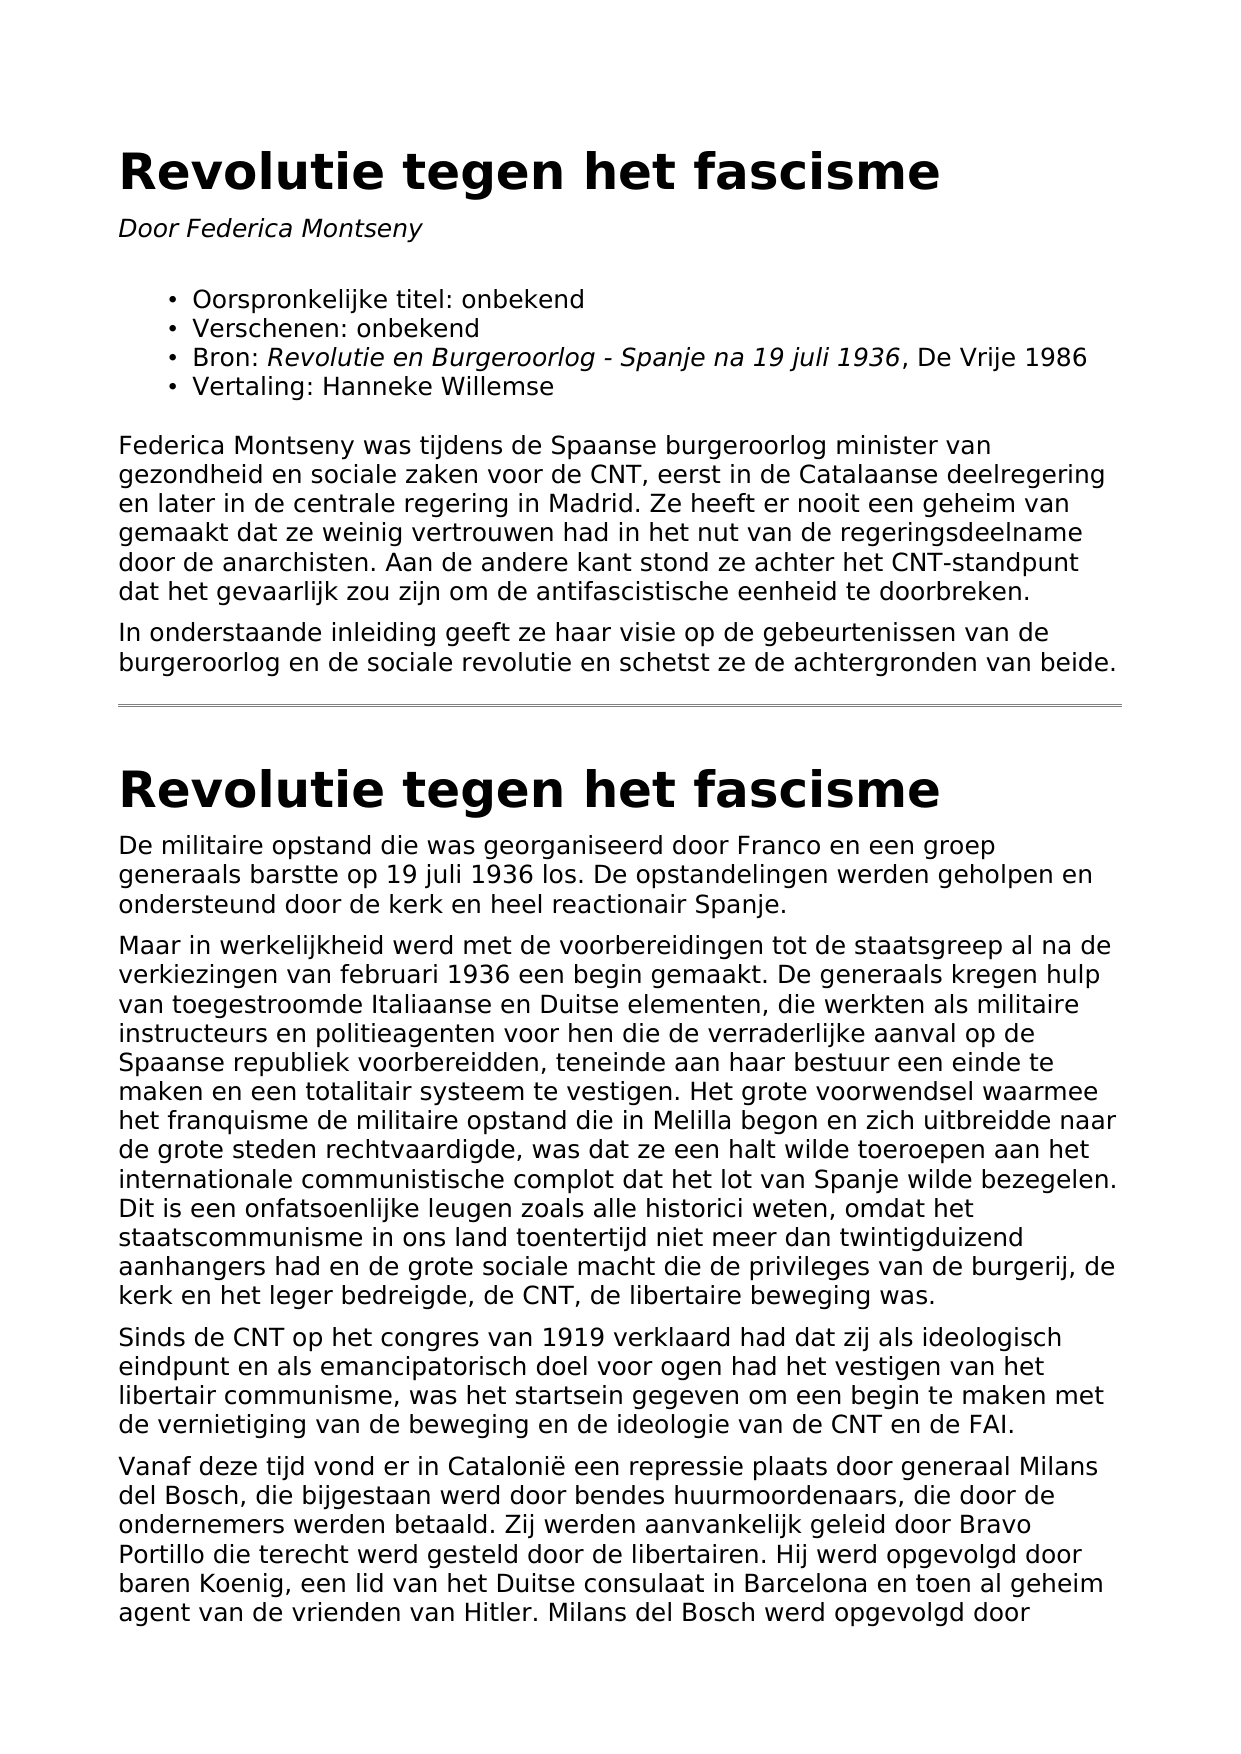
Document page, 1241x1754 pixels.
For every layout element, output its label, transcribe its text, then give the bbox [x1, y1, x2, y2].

subtitle Revolutie tegen het fascisme [118, 761, 1122, 819]
text Vanaf deze tijd vond er in Catalonië een repressie plaats door generaal Milans del Bosch, die bijgestaan werd door bendes huurmoordenaars, die door de ondernemers werden betaald. Zij werden aanvankelijk geleid door Bravo Portillo die terecht werd gesteld door de libertairen. Hij werd opgevolgd door baren Koenig, een lid van het Duitse consulaat in Barcelona en toen al geheim agent van de vrienden van Hitler. Milans del Bosch werd opgevolgd door [118, 1452, 1122, 1627]
text In onderstaande inleiding geeft ze haar visie op de gebeurtenissen van de burgeroorlog en de sociale revolutie en schetst ze de achtergronden van beide. [118, 619, 1122, 677]
text Federica Montseny was tijdens de Spaanse burgeroorlog minister van gezondheid en sociale zaken voor de CNT, eerst in de Catalaanse deelregering en later in de centrale regering in Madrid. Ze heeft er nooit een geheim van gemaakt dat ze weinig vertrouwen had in het nut van de regeringsdeelname door de anarchisten. Aan de andere kant stond ze achter het CNT-standpunt dat het gevaarlijk zou zijn om de antifascistische eenheid te doorbreken. [118, 431, 1122, 606]
list Bron: Revolutie en Burgeroorlog - Spanje na 19 juli 1936, De Vrije 1986 [177, 343, 1122, 372]
text Maar in werkelijkheid werd met de voorbereidingen tot de staatsgreep al na de verkiezingen van februari 1936 een begin gemaakt. De generaals kregen hulp van toegestroomde Italiaanse en Duitse elementen, die werkten als militaire instructeurs en politieagenten voor hen die de verraderlijke aanval op de Spaanse republiek voorbereidden, teneinde aan haar bestuur een einde te maken en een totalitair systeem te vestigen. Het grote voorwendsel waarmee het franquisme de militaire opstand die in Melilla begon en zich uitbreidde naar de grote steden rechtvaardigde, was dat ze een halt wilde toeroepen aan het internationale communistische complot dat het lot van Spanje wilde bezegelen. Dit is een onfatsoenlijke leugen zoals alle historici weten, omdat het staatscommunisme in ons land toentertijd niet meer dan twintigduizend aanhangers had en de grote sociale macht die de privileges van de burgerij, de kerk en het leger bedreigde, de CNT, de libertaire beweging was. [118, 932, 1122, 1311]
list Oorspronkelijke titel: onbekend [177, 285, 1122, 314]
text Door Federica Montseny [118, 214, 1122, 243]
text De militaire opstand die was georganiseerd door Franco en een groep generaals barstte op 19 juli 1936 los. De opstandelingen werden geholpen en ondersteund door de kerk en heel reactionair Spanje. [118, 832, 1122, 919]
subtitle Revolutie tegen het fascisme [118, 143, 1122, 201]
list Verschenen: onbekend [177, 314, 1122, 343]
text Sinds de CNT op het congres van 1919 verklaard had dat zij als ideologisch eindpunt en als emancipatorisch doel voor ogen had het vestigen van het libertair communisme, was het startsein gegeven om een begin te maken met de vernietiging van de beweging en de ideologie van de CNT en de FAI. [118, 1323, 1122, 1440]
list Vertaling: Hanneke Willemse [177, 372, 1122, 402]
